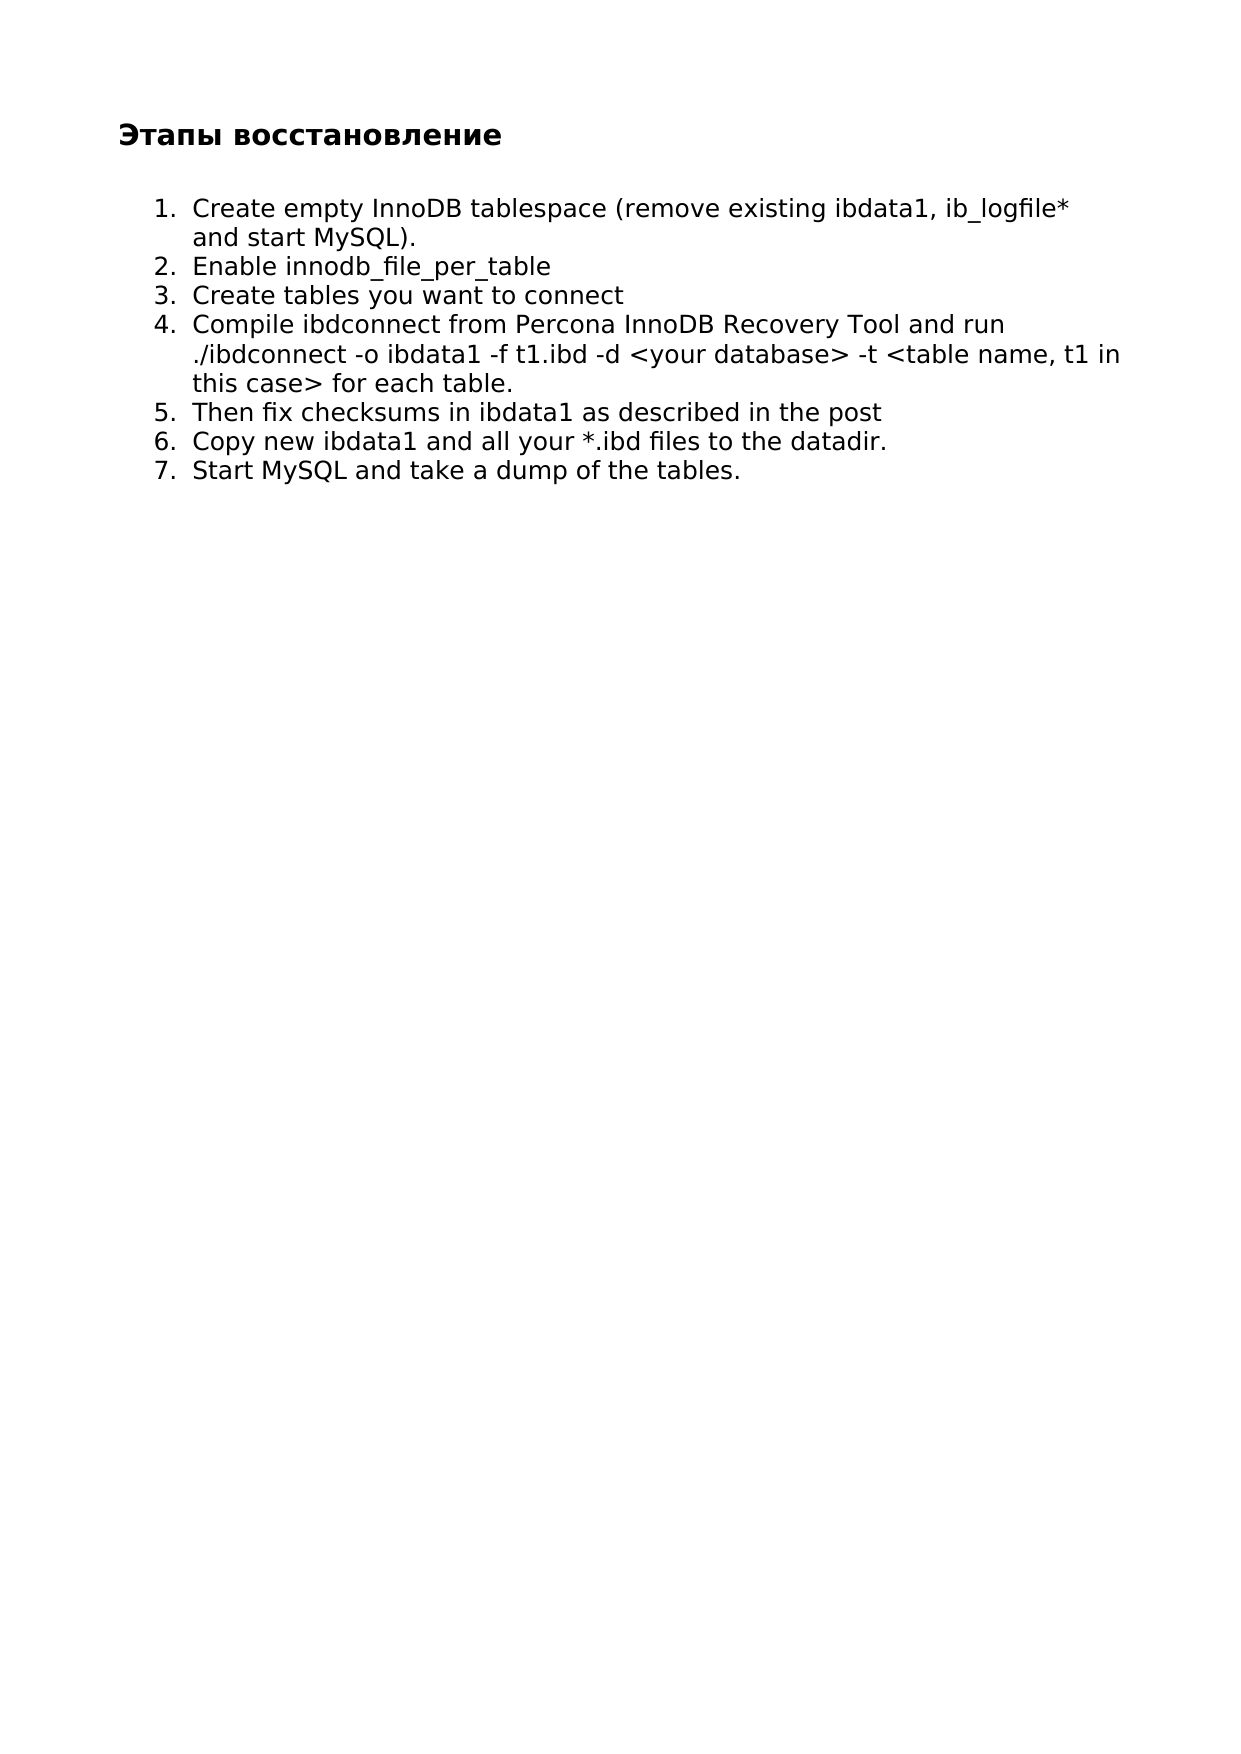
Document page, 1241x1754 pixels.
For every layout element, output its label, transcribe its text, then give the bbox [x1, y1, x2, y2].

list Then fix checksums in ibdata1 as described in the post [177, 398, 1122, 427]
subtitle Этапы восстановление [118, 118, 1122, 152]
list Start MySQL and take a dump of the tables. [177, 457, 1122, 486]
list Enable innodb_file_per_table [177, 252, 1122, 282]
list Create empty InnoDB tablespace (remove existing ibdata1, ib_logfile* and start MySQL). [177, 194, 1122, 252]
list Copy new ibdata1 and all your *.ibd files to the datadir. [177, 427, 1122, 457]
list Compile ibdconnect from Percona InnoDB Recovery Tool and run ./ibdconnect -o ibdata1 -f t1.ibd -d <your database> -t <table name, t1 in this case> for each table. [177, 311, 1122, 398]
list Create tables you want to connect [177, 282, 1122, 311]
